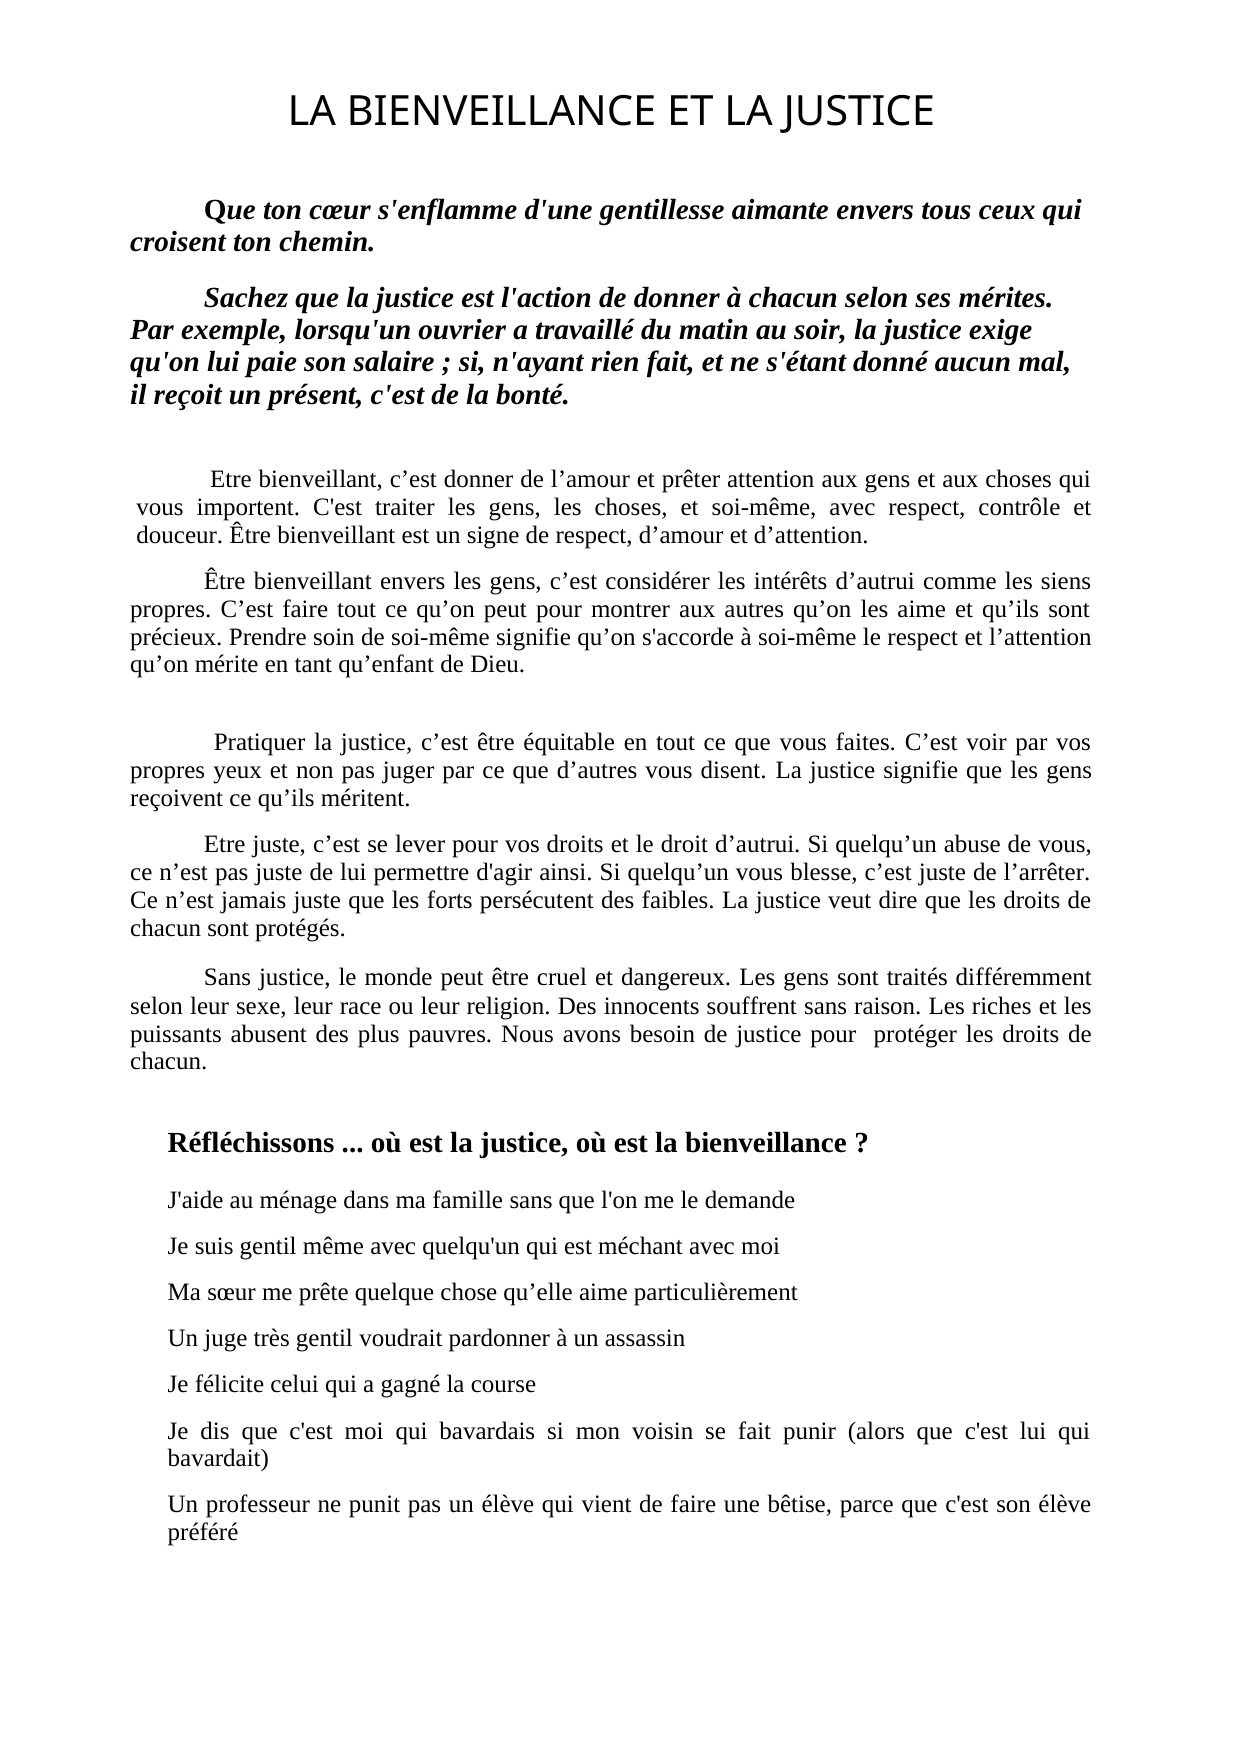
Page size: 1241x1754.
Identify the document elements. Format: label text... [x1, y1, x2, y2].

text Etre bienveillant, c’est donner de l’amour et prêter attention aux gens et aux choses qui vous importent. C'est traiter les gens, les choses, et soi-même, avec respect, contrôle et douceur. Être bienveillant est un signe de respect, d’amour et d’attention. [136, 461, 1092, 549]
text Sachez que la justice est l'action de donner à chacun selon ses mérites. Par exemple, lorsqu'un ouvrier a travaillé du matin au soir, la justice exige qu'on lui paie son salaire ; si, n'ayant rien fait, et ne s'étant donné aucun mal, il reçoit un présent, c'est de la bonté. [130, 281, 1092, 410]
list J'aide au ménage dans ma famille sans que l'on me le demande [130, 1186, 1092, 1214]
text Pratiquer la justice, c’est être équitable en tout ce que vous faites. C’est voir par vos propres yeux et non pas juger par ce que d’autres vous disent. La justice signifie que les gens reçoivent ce qu’ils méritent. [130, 724, 1092, 812]
text Sans justice, le monde peut être cruel et dangereux. Les gens sont traités différemment selon leur sexe, leur race ou leur religion. Des innocents souffrent sans raison. Les riches et les puissants abusent des plus pauvres. Nous avons besoin de justice pour protéger les droits de chacun. [130, 960, 1092, 1075]
list Un professeur ne punit pas un élève qui vient de faire une bêtise, parce que c'est son élève préféré [130, 1491, 1092, 1546]
list Ma sœur me prête quelque chose qu’elle aime particulièrement [130, 1278, 1092, 1306]
text Etre juste, c’est se lever pour vos droits et le droit d’autrui. Si quelqu’un abuse de vous, ce n’est pas juste de lui permettre d'agir ainsi. Si quelqu’un vous blesse, c’est juste de l’arrêter. Ce n’est jamais juste que les forts persécutent des faibles. La justice veut dire que les droits de chacun sont protégés. [130, 831, 1092, 941]
list Je félicite celui qui a gagné la course [130, 1371, 1092, 1398]
list Réfléchissons ... où est la justice, où est la bienveillance ? [130, 1126, 1092, 1158]
list Je dis que c'est moi qui bavardais si mon voisin se fait punir (alors que c'est lui qui bavardait) [130, 1417, 1092, 1472]
text Être bienveillant envers les gens, c’est considérer les intérêts d’autrui comme les siens propres. C’est faire tout ce qu’on peut pour montrer aux autres qu’on les aime et qu’ils sont précieux. Prendre soin de soi-même signifie qu’on s'accorde à soi-même le respect et l’attention qu’on mérite en tant qu’enfant de Dieu. [130, 567, 1092, 678]
text Que ton cœur s'enflamme d'une gentillesse aimante envers tous ceux qui croisent ton chemin. [130, 193, 1092, 258]
list Je suis gentil même avec quelqu'un qui est méchant avec moi [130, 1232, 1092, 1260]
list Un juge très gentil voudrait pardonner à un assassin [130, 1324, 1092, 1352]
title LA BIENVEILLANCE ET LA JUSTICE [130, 81, 1092, 138]
